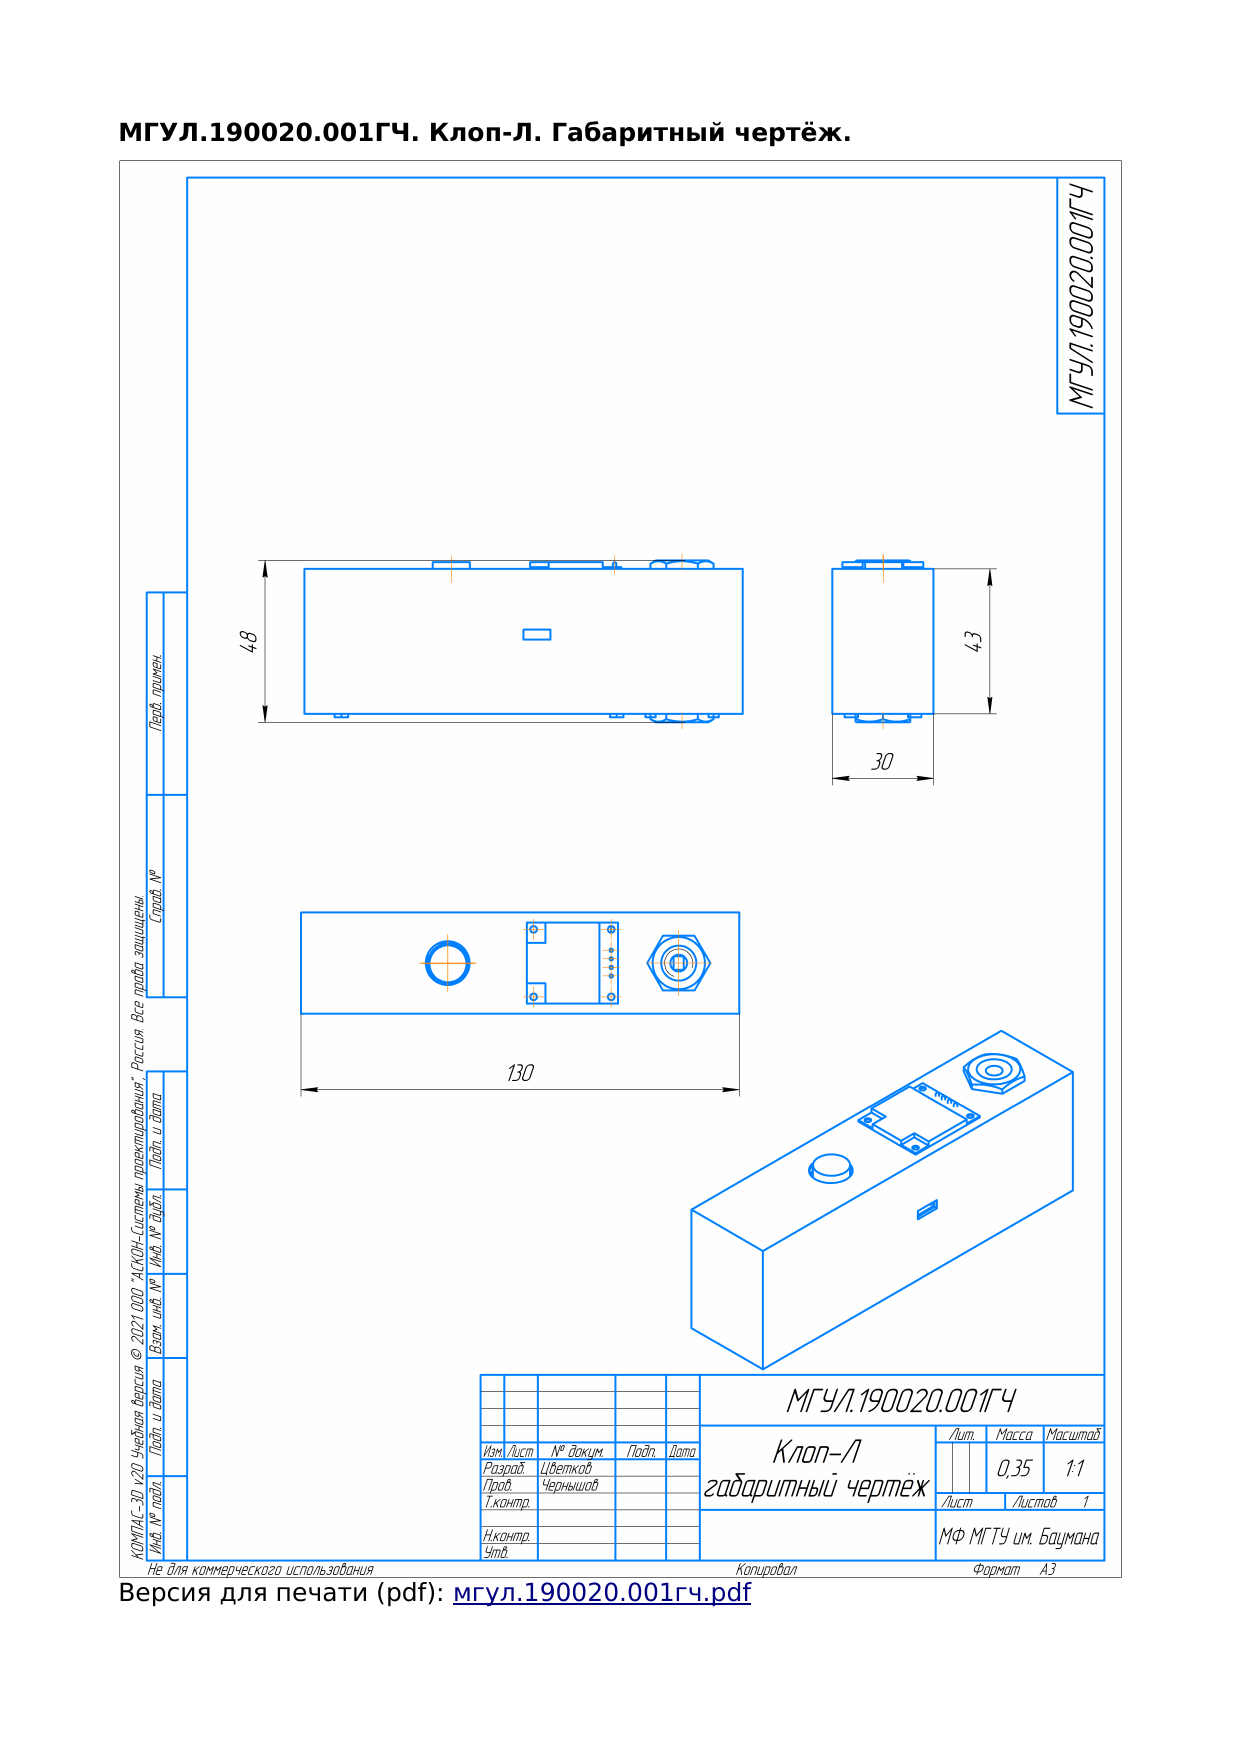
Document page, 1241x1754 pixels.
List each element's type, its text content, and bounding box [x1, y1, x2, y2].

text Версия для печати (pdf): мгул.190020.001гч.pdf [118, 1579, 1122, 1607]
text МГУЛ.190020.001ГЧ. Клоп-Л. Габаритный чертёж. [118, 118, 1122, 147]
